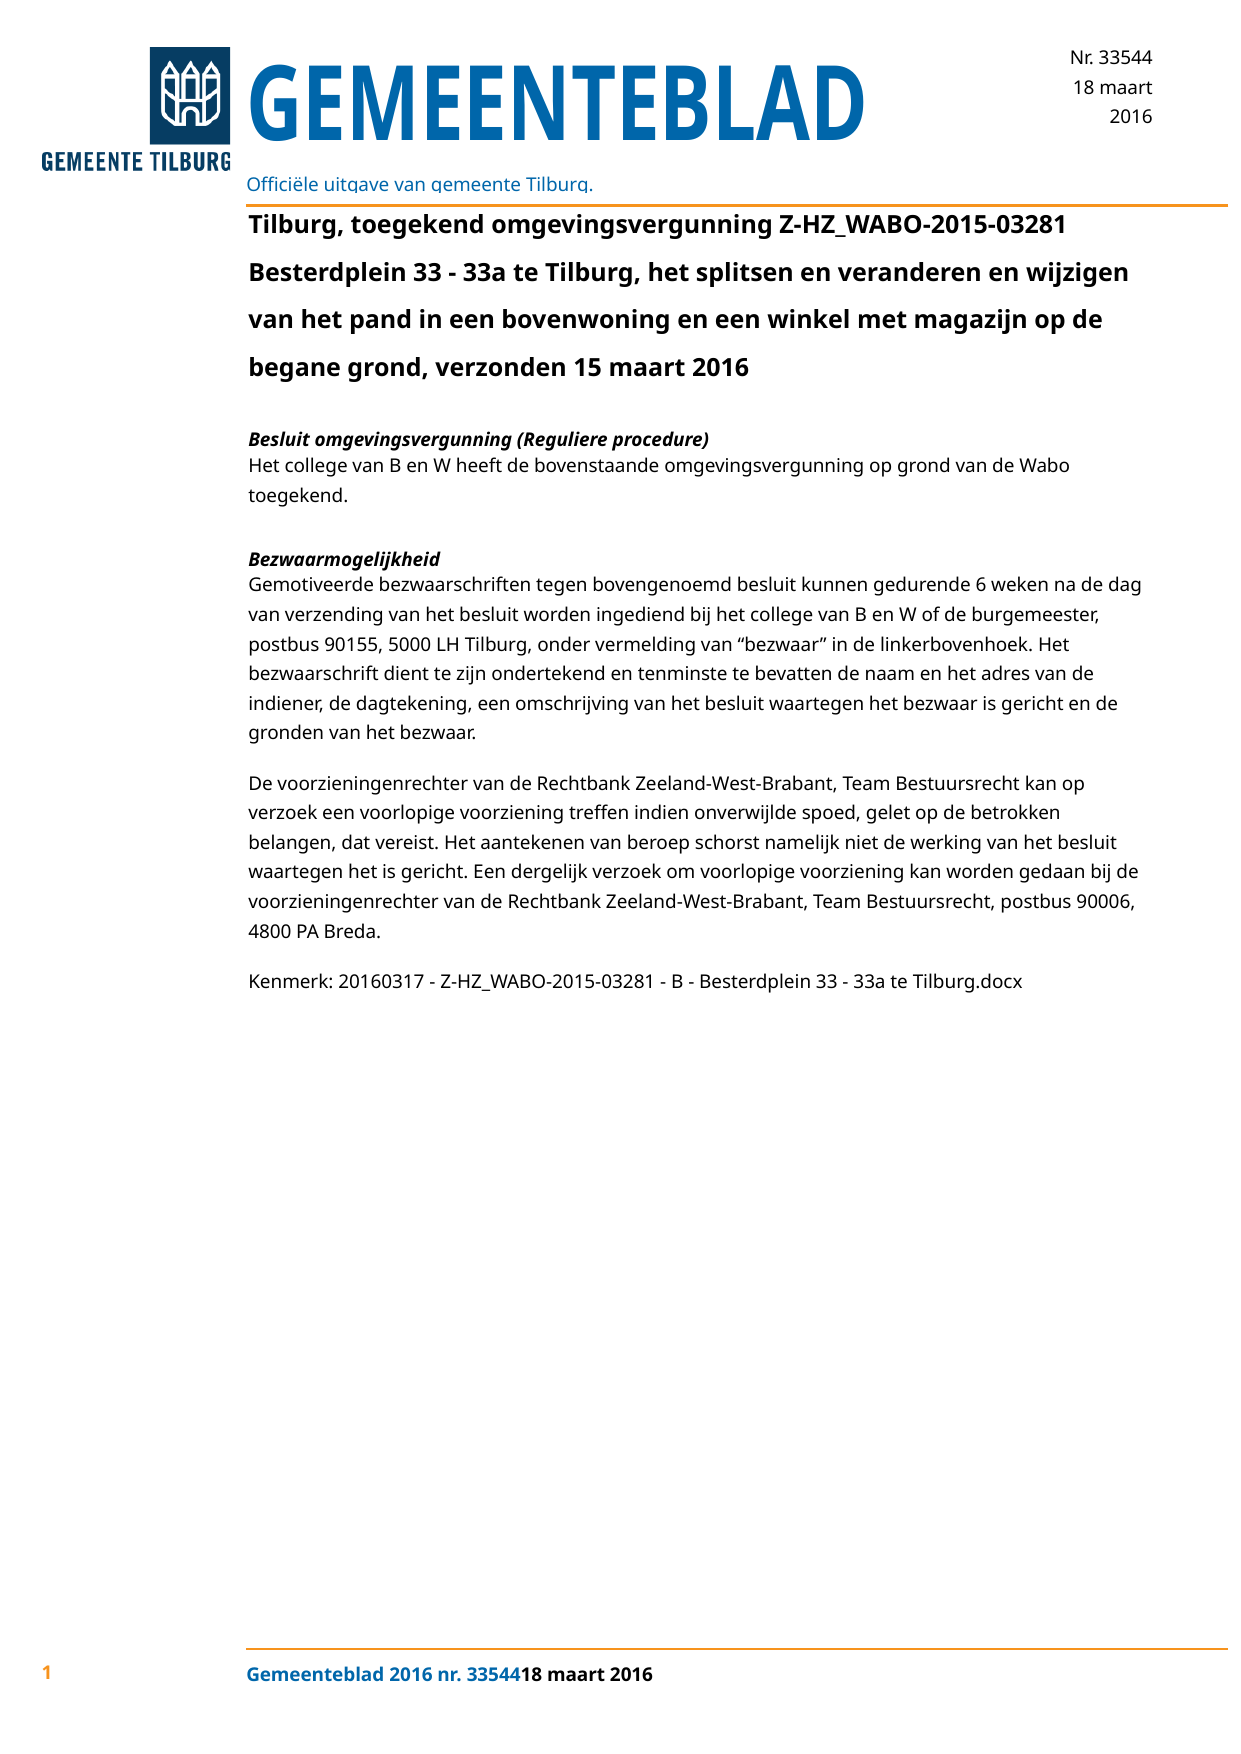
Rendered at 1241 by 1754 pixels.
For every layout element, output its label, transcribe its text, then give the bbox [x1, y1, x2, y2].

text Het college van B en W heeft de bovenstaande omgevingsvergunning op grond van de Wabo toegekend. [248, 452, 1152, 508]
text Gemotiveerde bezwaarschriften tegen bovengenoemd besluit kunnen gedurende 6 weken na de dag van verzending van het besluit worden ingediend bij het college van B en W of de burgemeester, postbus 90155, 5000 LH Tilburg, onder vermelding van “bezwaar” in de linkerbovenhoek. Het bezwaarschrift dient te zijn ondertekend en tenminste te bevatten de naam en het adres van de indiener, de dagtekening, een omschrijving van het besluit waartegen het bezwaar is gericht en de gronden van het bezwaar. [248, 572, 1152, 745]
text Bezwaarmogelijkheid [248, 546, 1152, 572]
text Kenmerk: 20160317 - Z-HZ_WABO-2015-03281 - B - Besterdplein 33 - 33a te Tilburg.docx [248, 968, 1152, 994]
text De voorzieningenrechter van de Rechtbank Zeeland-West-Brabant, Team Bestuursrecht kan op verzoek een voorlopige voorziening treffen indien onverwijlde spoed, gelet op de betrokken belangen, dat vereist. Het aantekenen van beroep schorst namelijk niet de werking van het besluit waartegen het is gericht. Een dergelijk verzoek om voorlopige voorziening kan worden gedaan bij de voorzieningenrechter van de Rechtbank Zeeland-West-Brabant, Team Bestuursrecht, postbus 90006, 4800 PA Breda. [248, 770, 1152, 944]
text Tilburg, toegekend omgevingsvergunning Z-HZ_WABO-2015-03281 Besterdplein 33 - 33a te Tilburg, het splitsen en veranderen en wijzigen van het pand in een bovenwoning en een winkel met magazijn op de begane grond, verzonden 15 maart 2016 [248, 207, 1152, 384]
text Besluit omgevingsvergunning (Reguliere procedure) [248, 427, 1152, 452]
picture [41, 47, 231, 172]
